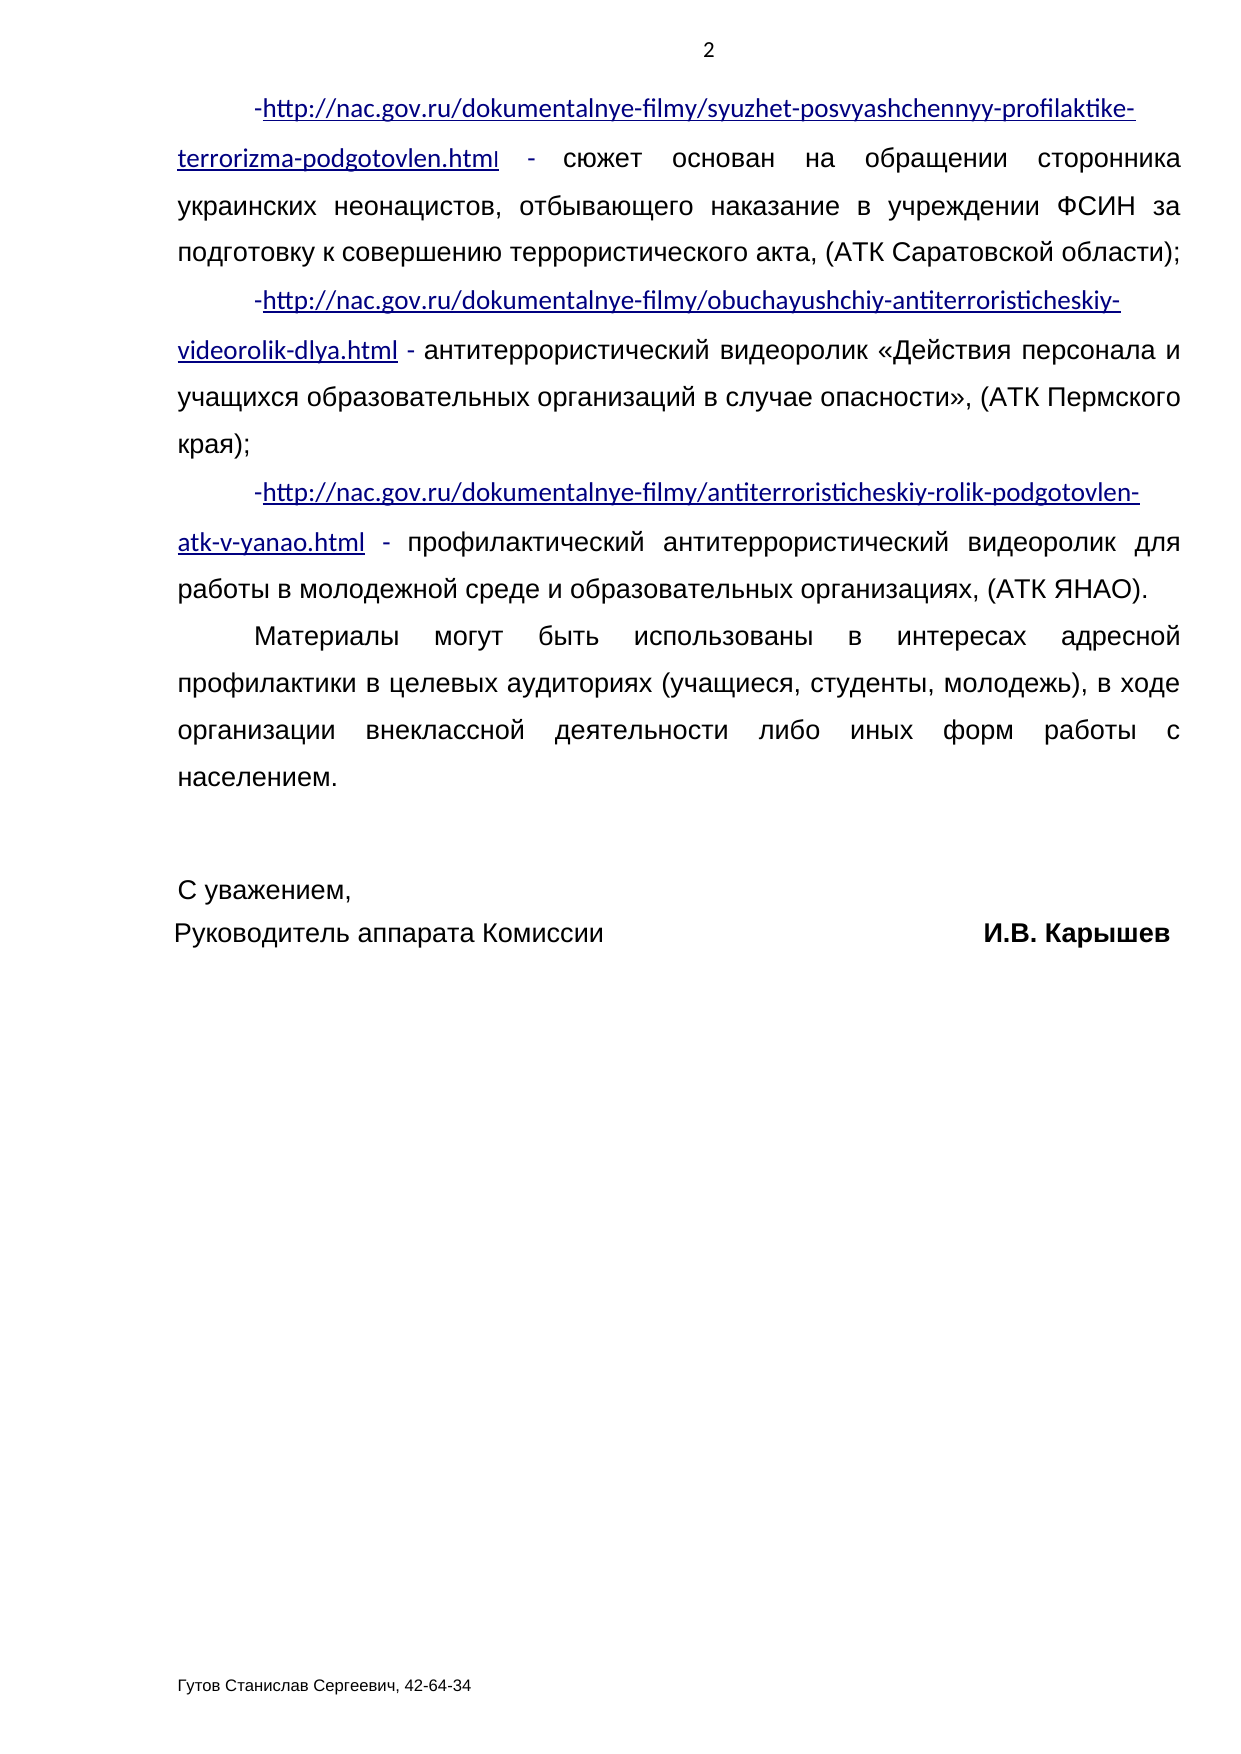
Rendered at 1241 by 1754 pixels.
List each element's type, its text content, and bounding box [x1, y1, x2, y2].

subtitle -http://nac.gov.ru/dokumentalnye-filmy/obuchayushchiy-antiterroristicheskiy-videorolik-dlya.html - антитеррористический видеоролик «Действия персонала и учащихся образовательных организаций в случае опасности», (АТК Пермского края); [177, 283, 1181, 459]
subtitle Материалы могут быть использованы в интересах адресной профилактики в целевых аудиториях (учащиеся, студенты, молодежь), в ходе организации внеклассной деятельности либо иных форм работы с населением. [177, 620, 1181, 792]
table_header Руководитель аппарата Комиссии [163, 917, 898, 948]
text <SED-SIGN> [177, 948, 1181, 972]
subtitle -http://nac.gov.ru/dokumentalnye-filmy/antiterroristicheskiy-rolik-podgotovlen-atk-v-yanao.html - профилактический антитеррористический видеоролик для работы в молодежной среде и образовательных организациях, (АТК ЯНАО). [177, 475, 1181, 604]
table_header И.В. Карышев [899, 917, 1182, 948]
text С уважением, [177, 874, 1181, 905]
subtitle -http://nac.gov.ru/dokumentalnye-filmy/syuzhet-posvyashchennyy-profilaktike-terrorizma-podgotovlen.html - сюжет основан на обращении сторонника украинских неонацистов, отбывающего наказание в учреждении ФСИН за подготовку к совершению террористического акта, (АТК Саратовской области); [177, 91, 1181, 268]
